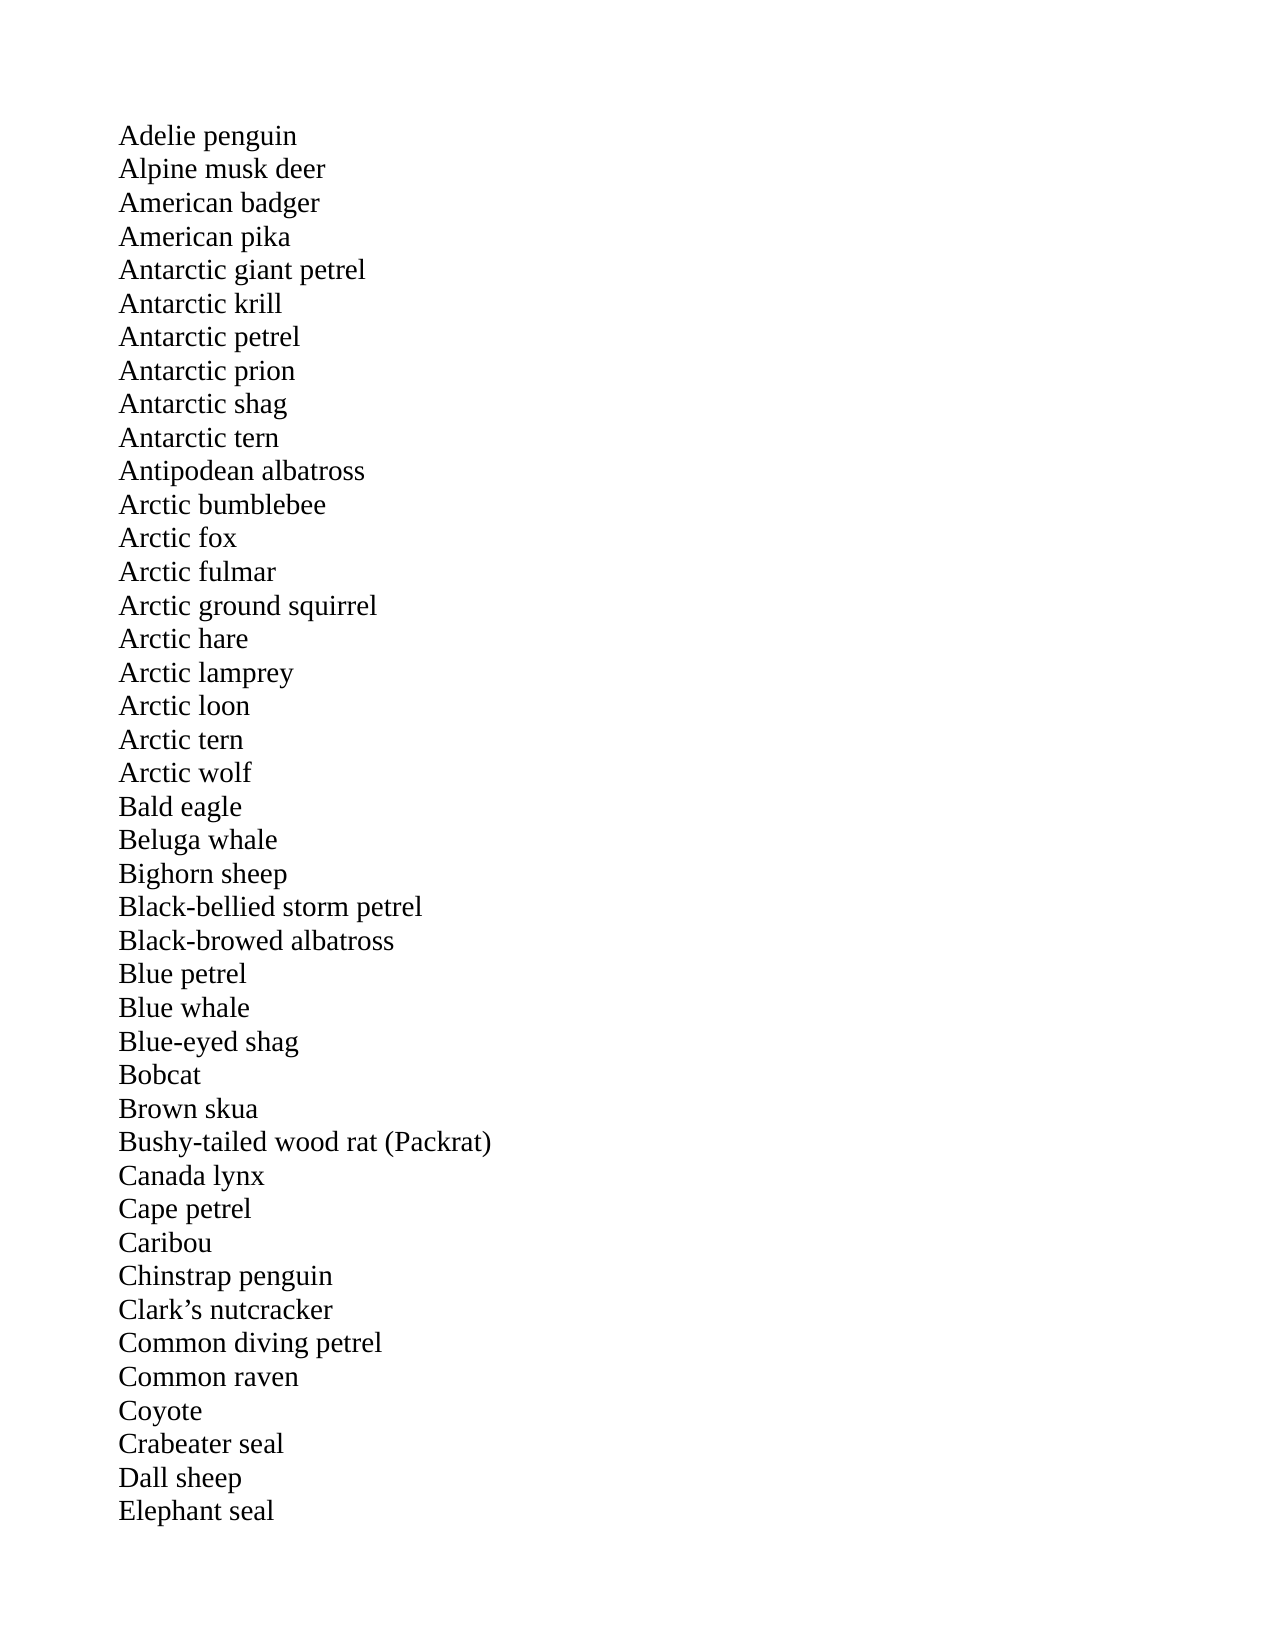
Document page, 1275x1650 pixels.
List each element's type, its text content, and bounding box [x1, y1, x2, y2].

text Adelie penguin Alpine musk deer American badger American pika Antarctic giant petrel Antarctic krill Antarctic petrel Antarctic prion Antarctic shag Antarctic tern Antipodean albatross Arctic bumblebee Arctic fox Arctic fulmar Arctic ground squirrel Arctic hare Arctic lamprey Arctic loon Arctic tern Arctic wolf Bald eagle Beluga whale Bighorn sheep Black-bellied storm petrel Black-browed albatross Blue petrel Blue whale Blue-eyed shag Bobcat Brown skua Bushy-tailed wood rat (Packrat) Canada lynx Cape petrel Caribou Chinstrap penguin Clark’s nutcracker Common diving petrel Common raven Coyote Crabeater seal Dall sheep Elephant seal [118, 118, 1157, 1527]
